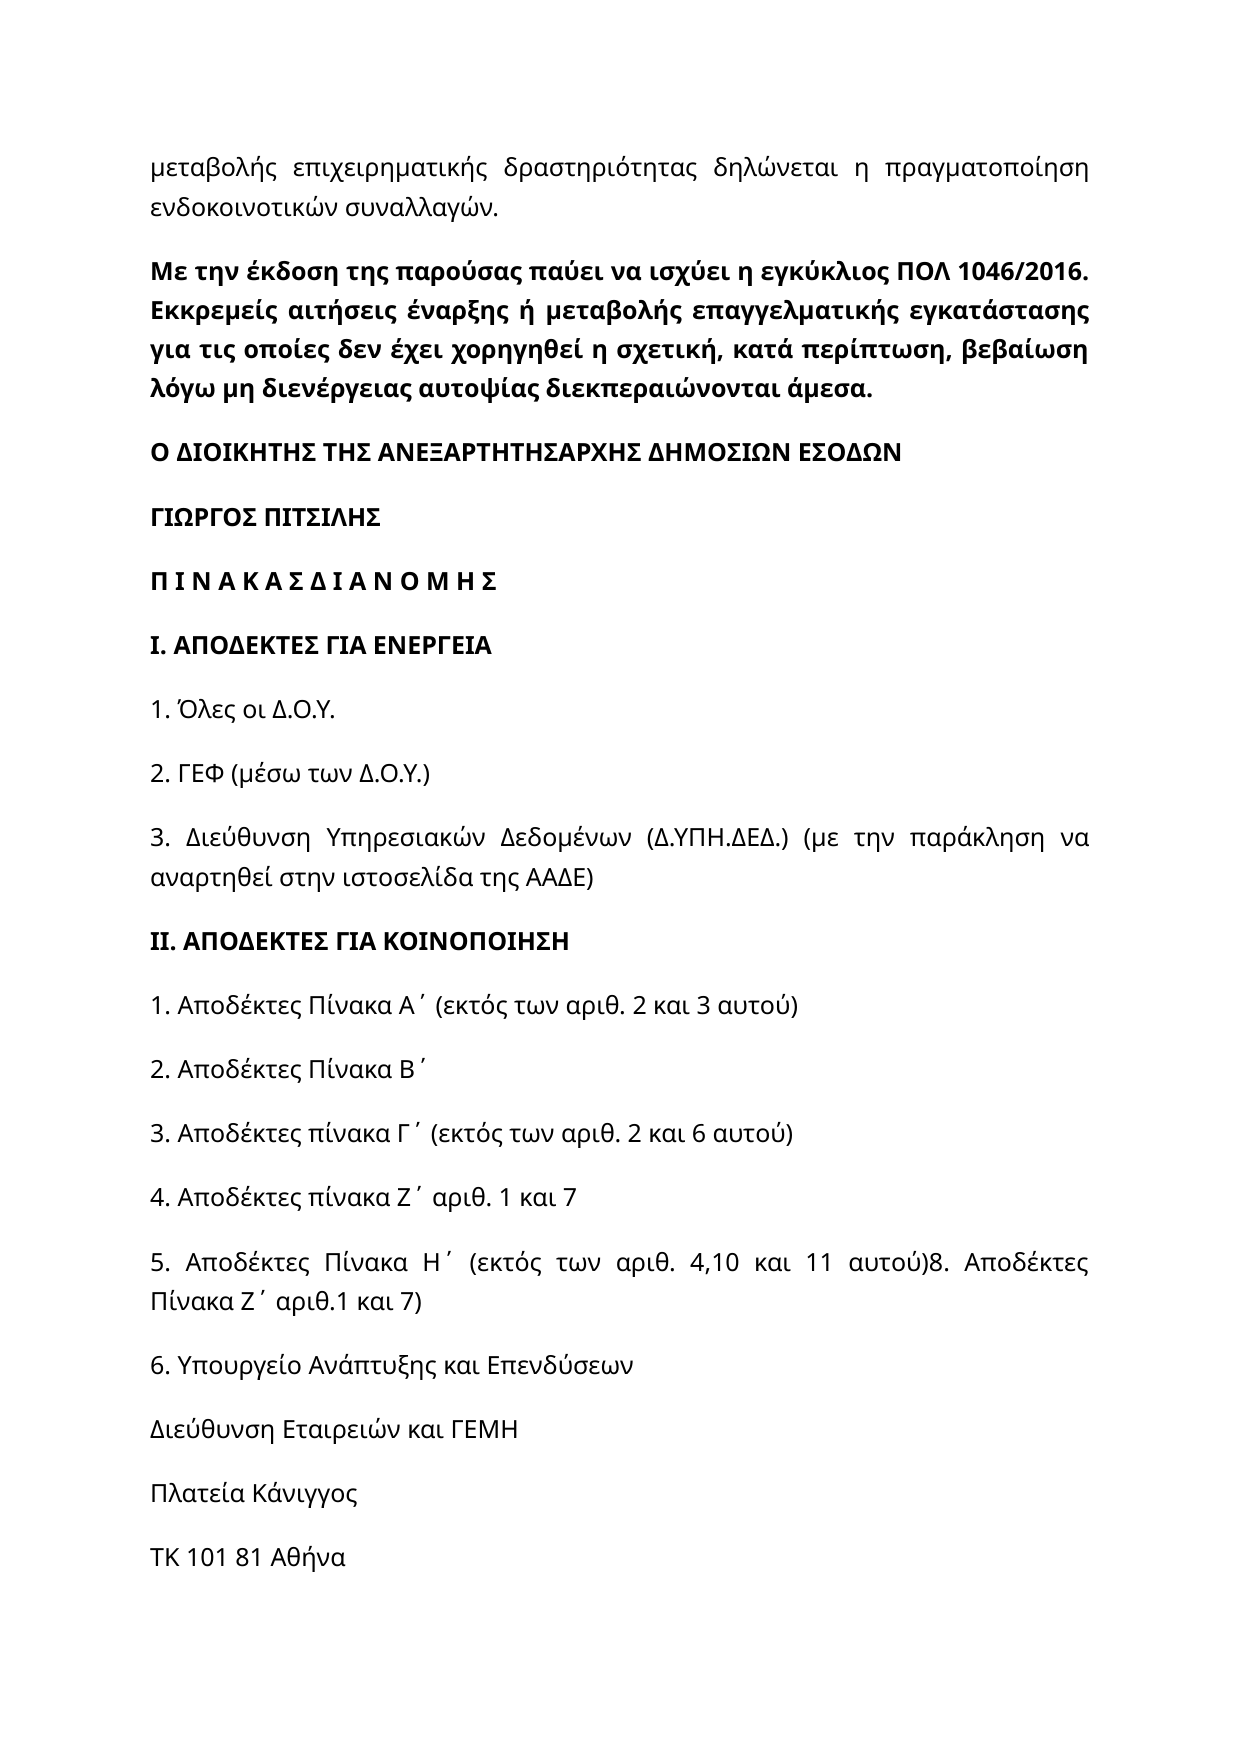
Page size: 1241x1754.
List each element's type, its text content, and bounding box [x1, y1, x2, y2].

text 3. Αποδέκτες πίνακα Γ΄ (εκτός των αριθ. 2 και 6 αυτού) [150, 1116, 1090, 1150]
text ΙΙ. ΑΠΟΔΕΚΤΕΣ ΓΙΑ ΚΟΙΝΟΠΟΙΗΣΗ [150, 923, 1090, 957]
text 4. Αποδέκτες πίνακα Ζ΄ αριθ. 1 και 7 [150, 1180, 1090, 1214]
text 1. Όλες οι Δ.Ο.Υ. [150, 692, 1090, 726]
text 2. Αποδέκτες Πίνακα Β΄ [150, 1052, 1090, 1086]
text Πλατεία Κάνιγγος [150, 1476, 1090, 1510]
text 5. Αποδέκτες Πίνακα Η΄ (εκτός των αριθ. 4,10 και 11 αυτού)8. Αποδέκτες Πίνακα Ζ΄ αριθ.1 και 7) [150, 1244, 1090, 1317]
text Διεύθυνση Εταιρειών και ΓΕΜΗ [150, 1412, 1090, 1446]
text Ο ΔΙΟΙΚΗΤΗΣ ΤΗΣ ΑΝΕΞΑΡΤΗΤΗΣΑΡΧΗΣ ΔΗΜΟΣΙΩΝ ΕΣΟΔΩΝ [150, 435, 1090, 469]
text 3. Διεύθυνση Υπηρεσιακών Δεδομένων (Δ.ΥΠΗ.ΔΕΔ.) (με την παράκληση να αναρτηθεί στην ιστοσελίδα της ΑΑΔΕ) [150, 820, 1090, 893]
text μεταβολής επιχειρηματικής δραστηριότητας δηλώνεται η πραγματοποίηση ενδοκοινοτικών συναλλαγών. [150, 150, 1090, 223]
text Ι. ΑΠΟΔΕΚΤΕΣ ΓΙΑ ΕΝΕΡΓΕΙΑ [150, 627, 1090, 662]
text 6. Υπουργείο Ανάπτυξης και Επενδύσεων [150, 1347, 1090, 1382]
text ΤΚ 101 81 Αθήνα [150, 1540, 1090, 1574]
text Π Ι Ν Α Κ Α Σ Δ Ι Α Ν Ο Μ Η Σ [150, 563, 1090, 597]
text Με την έκδοση της παρούσας παύει να ισχύει η εγκύκλιος ΠΟΛ 1046/2016. Εκκρεμείς αιτήσεις έναρξης ή μεταβολής επαγγελματικής εγκατάστασης για τις οποίες δεν έχει χορηγηθεί η σχετική, κατά περίπτωση, βεβαίωση λόγω μη διενέργειας αυτοψίας διεκπεραιώνονται άμεσα. [150, 253, 1090, 405]
text ΓΙΩΡΓΟΣ ΠΙΤΣΙΛΗΣ [150, 499, 1090, 533]
text 2. ΓΕΦ (μέσω των Δ.Ο.Υ.) [150, 756, 1090, 790]
text 1. Αποδέκτες Πίνακα Α΄ (εκτός των αριθ. 2 και 3 αυτού) [150, 987, 1090, 1022]
